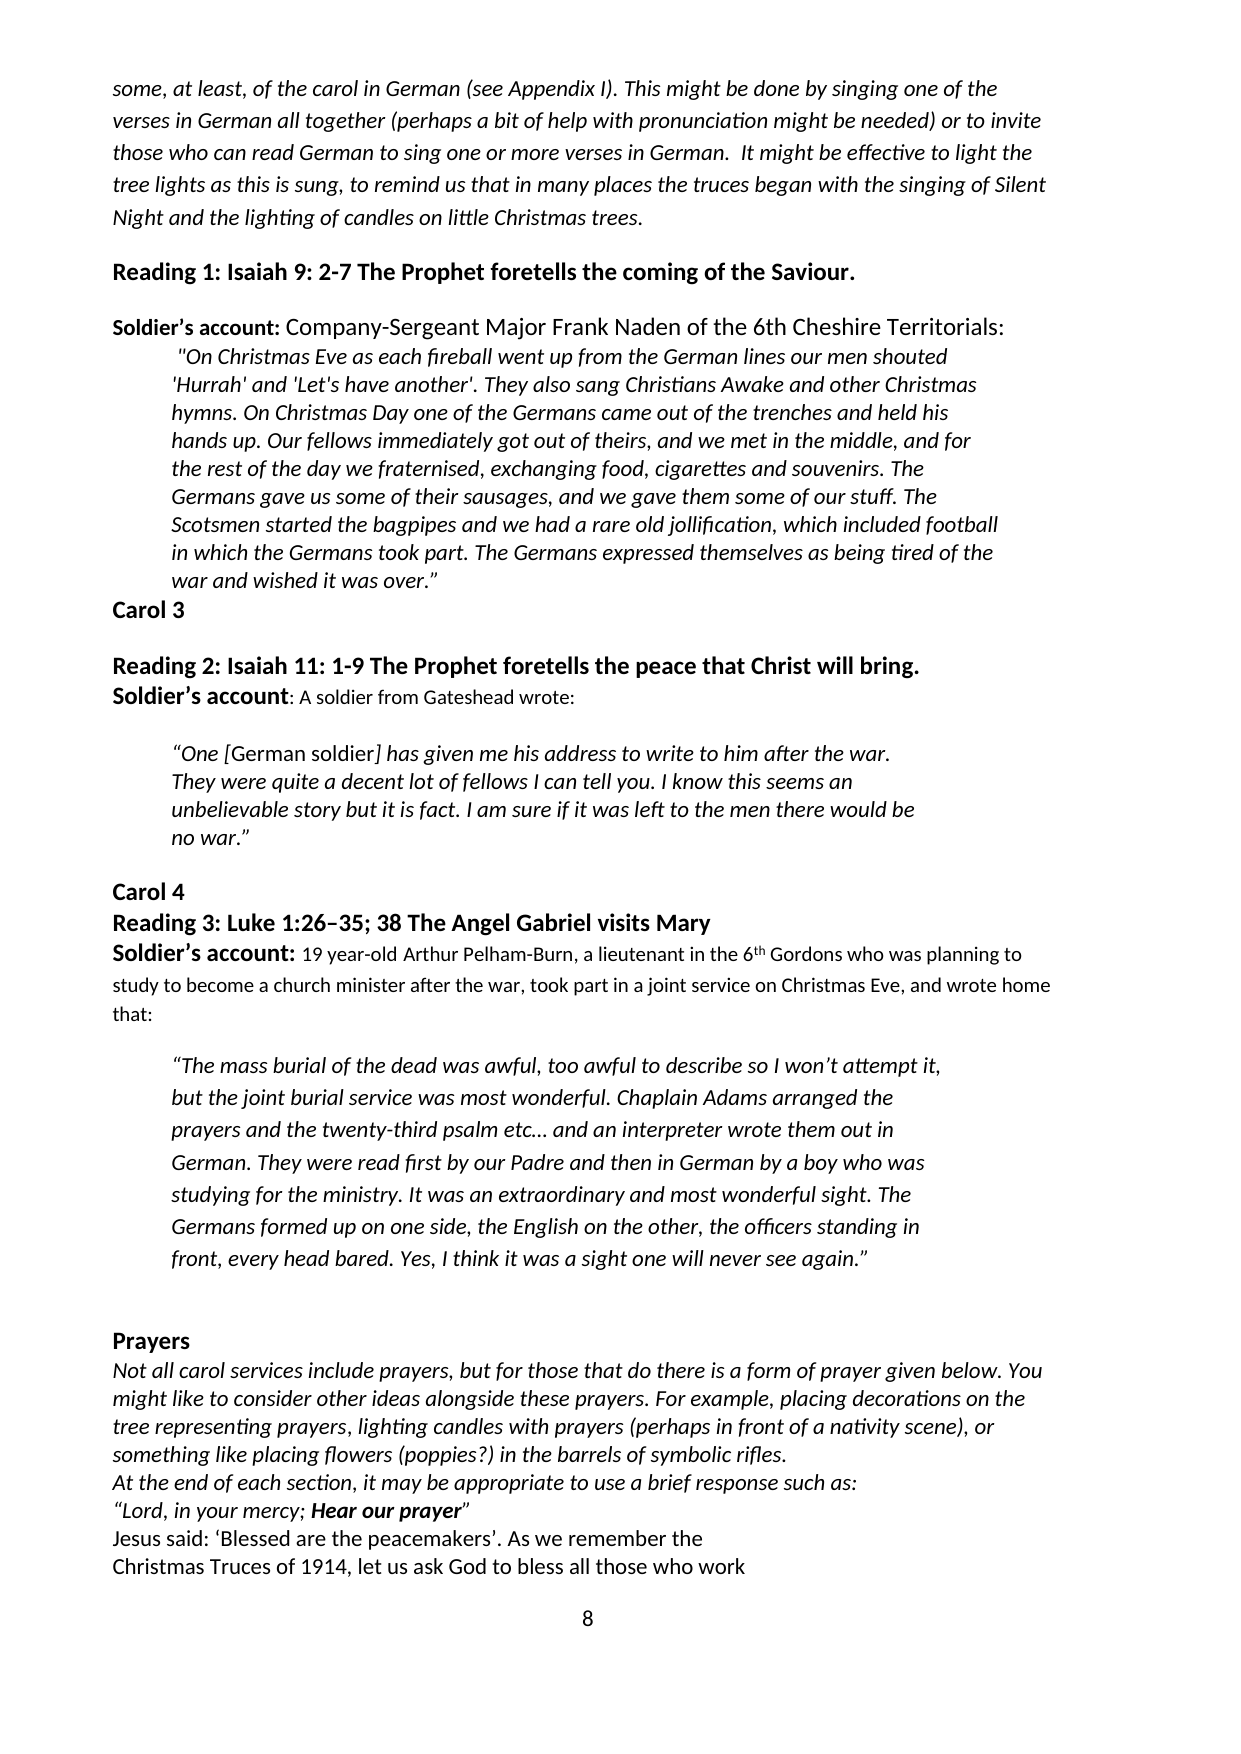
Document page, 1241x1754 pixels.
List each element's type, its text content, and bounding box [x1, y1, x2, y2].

text Soldier’s account: A soldier from Gateshead wrote: [112, 681, 1063, 711]
text Carol 3 [112, 594, 1063, 625]
text Reading 3: Luke 1:26–35; 38 The Angel Gabriel visits Mary [112, 907, 1063, 938]
text “The mass burial of the dead was awful, too awful to describe so I won’t attempt it, but the joint burial service was most wonderful. Chaplain Adams arranged the prayers and the twenty-third psalm etc… and an interpreter wrote them out in German. They were read first by our Padre and then in German by a boy who was studying for the ministry. It was an extraordinary and most wonderful sight. The Germans formed up on one side, the English on the other, the officers standing in front, every head bared. Yes, I think it was a sight one will never see again.” [171, 1051, 950, 1272]
text unbelievable story but it is fact. I am sure if it was left to the men there would be [112, 796, 954, 823]
text “One [German soldier] has given me his address to write to him after the war. [112, 739, 954, 767]
text Not all carol services include prayers, but for those that do there is a form of prayer given below. You might like to consider other ideas alongside these prayers. For example, placing decorations on the tree representing prayers, lighting candles with prayers (perhaps in front of a nativity scene), or something like placing flowers (poppies?) in the barrels of symbolic rifles. [112, 1356, 1063, 1468]
text Reading 1: Isaiah 9: 2-7 The Prophet foretells the coming of the Saviour. [112, 256, 1063, 286]
text Jesus said: ‘Blessed are the peacemakers’. As we remember the Christmas Truces of 1914, let us ask God to bless all those who work [112, 1524, 768, 1580]
text Carol 4 [112, 877, 1063, 907]
text "On Christmas Eve as each fireball went up from the German lines our men shouted 'Hurrah' and 'Let's have another'. They also sang Christians Awake and other Christmas hymns. On Christmas Day one of the Germans came out of the trenches and held his hands up. Our fellows immediately got out of theirs, and we met in the middle, and for the rest of the day we fraternised, exchanging food, cigarettes and souvenirs. The Germans gave us some of their sausages, and we gave them some of our stuff. The Scotsmen started the bagpipes and we had a rare old jollification, which included football in which the Germans took part. The Germans expressed themselves as being tired of the war and wished it was over.” [171, 342, 1006, 594]
text Soldier’s account: 19 year-old Arthur Pelham-Burn, a lieutenant in the 6th Gordons who was planning to study to become a church minister after the war, took part in a joint service on Christmas Eve, and wrote home that: [112, 938, 1063, 1026]
text Prayers [112, 1325, 1063, 1356]
text They were quite a decent lot of fellows I can tell you. I know this seems an [112, 767, 954, 796]
text some, at least, of the carol in German (see Appendix I). This might be done by singing one of the verses in German all together (perhaps a bit of help with pronunciation might be needed) or to invite those who can read German to sing one or more verses in German. It might be effective to light the tree lights as this is sung, to remind us that in many places the truces began with the singing of Silent Night and the lighting of candles on little Christmas trees. [112, 74, 1063, 231]
text Reading 2: Isaiah 11: 1-9 The Prophet foretells the peace that Christ will bring. [112, 650, 1063, 681]
text “Lord, in your mercy; Hear our prayer” [112, 1496, 1063, 1524]
text At the end of each section, it may be appropriate to use a brief response such as: [112, 1468, 1063, 1496]
text no war.” [112, 823, 954, 852]
text Soldier’s account: Company-Sergeant Major Frank Naden of the 6th Cheshire Territorials: [112, 311, 1063, 342]
